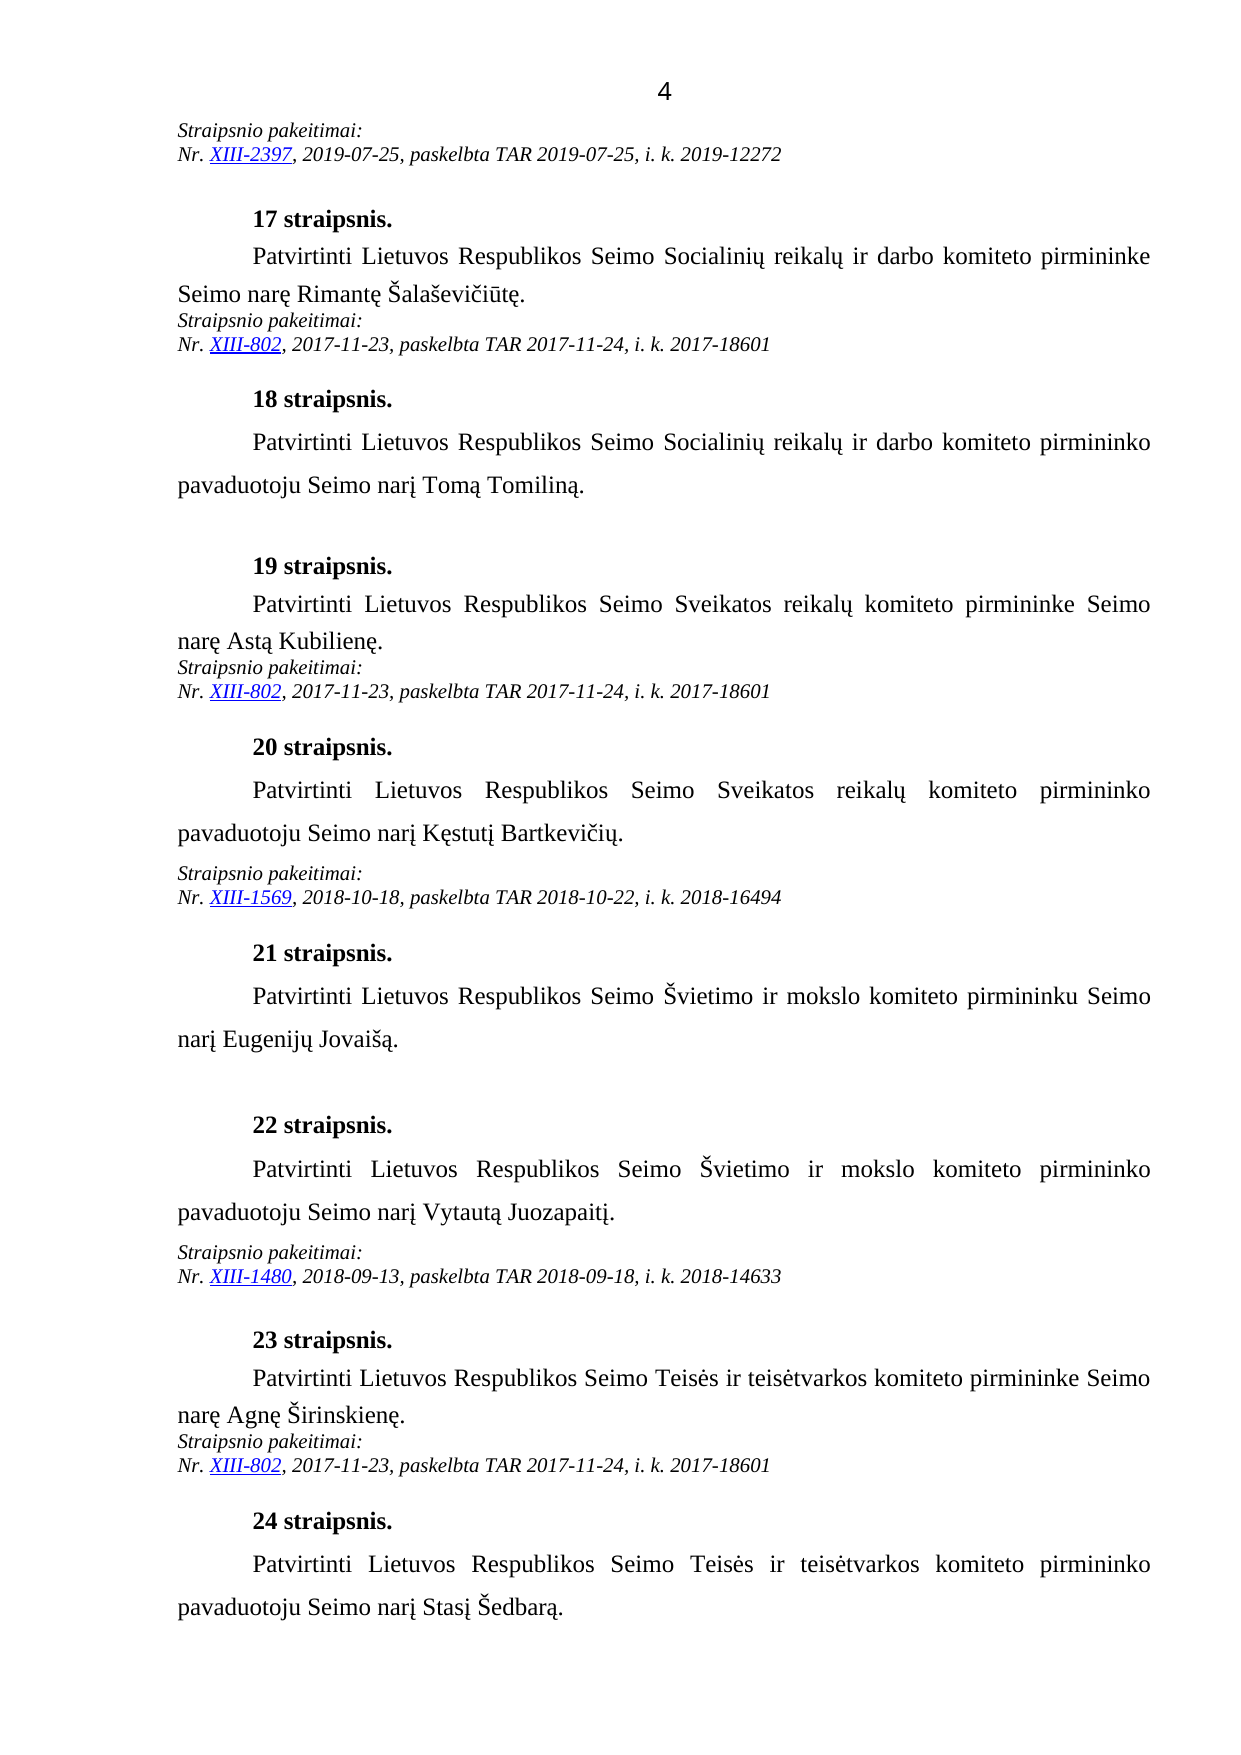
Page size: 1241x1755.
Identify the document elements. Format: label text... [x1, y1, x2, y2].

text 17 straipsnis. [177, 195, 1152, 232]
text Patvirtinti Lietuvos Respublikos Seimo Sveikatos reikalų komiteto pirmininko pavaduotoju Seimo narį Kęstutį Bartkevičių. [177, 775, 1152, 847]
text Nr. XIII-802, 2017-11-23, paskelbta TAR 2017-11-24, i. k. 2017-18601 [177, 332, 1152, 356]
text Patvirtinti Lietuvos Respublikos Seimo Švietimo ir mokslo komiteto pirmininko pavaduotoju Seimo narį Vytautą Juozapaitį. [177, 1154, 1152, 1226]
text Patvirtinti Lietuvos Respublikos Seimo Švietimo ir mokslo komiteto pirmininku Seimo narį Eugenijų Jovaišą. [177, 981, 1152, 1053]
text 21 straipsnis. [177, 938, 1152, 967]
text Nr. XIII-802, 2017-11-23, paskelbta TAR 2017-11-24, i. k. 2017-18601 [177, 1453, 1152, 1477]
text 23 straipsnis. [177, 1317, 1152, 1354]
text Patvirtinti Lietuvos Respublikos Seimo Socialinių reikalų ir darbo komiteto pirmininke Seimo narę Rimantę Šalaševičiūtę. [177, 232, 1152, 307]
text 18 straipsnis. [177, 384, 1152, 413]
text 22 straipsnis. [177, 1111, 1152, 1139]
text Straipsnio pakeitimai: [177, 307, 1152, 332]
text Straipsnio pakeitimai: [177, 861, 1152, 885]
text 19 straipsnis. [177, 542, 1152, 580]
text Nr. XIII-2397, 2019-07-25, paskelbta TAR 2019-07-25, i. k. 2019-12272 [177, 142, 1152, 166]
text Patvirtinti Lietuvos Respublikos Seimo Socialinių reikalų ir darbo komiteto pirmininko pavaduotoju Seimo narį Tomą Tomiliną. [177, 427, 1152, 499]
text Patvirtinti Lietuvos Respublikos Seimo Sveikatos reikalų komiteto pirmininke Seimo narę Astą Kubilienę. [177, 580, 1152, 655]
text Nr. XIII-1480, 2018-09-13, paskelbta TAR 2018-09-18, i. k. 2018-14633 [177, 1264, 1152, 1288]
text Straipsnio pakeitimai: [177, 1429, 1152, 1453]
text Patvirtinti Lietuvos Respublikos Seimo Teisės ir teisėtvarkos komiteto pirmininke Seimo narę Agnę Širinskienę. [177, 1354, 1152, 1429]
text Patvirtinti Lietuvos Respublikos Seimo Teisės ir teisėtvarkos komiteto pirmininko pavaduotoju Seimo narį Stasį Šedbarą. [177, 1549, 1152, 1621]
text Nr. XIII-802, 2017-11-23, paskelbta TAR 2017-11-24, i. k. 2017-18601 [177, 679, 1152, 703]
text Straipsnio pakeitimai: [177, 655, 1152, 679]
text 20 straipsnis. [177, 732, 1152, 761]
text Straipsnio pakeitimai: [177, 118, 1152, 142]
text Nr. XIII-1569, 2018-10-18, paskelbta TAR 2018-10-22, i. k. 2018-16494 [177, 885, 1152, 909]
text Straipsnio pakeitimai: [177, 1240, 1152, 1264]
text 24 straipsnis. [177, 1506, 1152, 1535]
